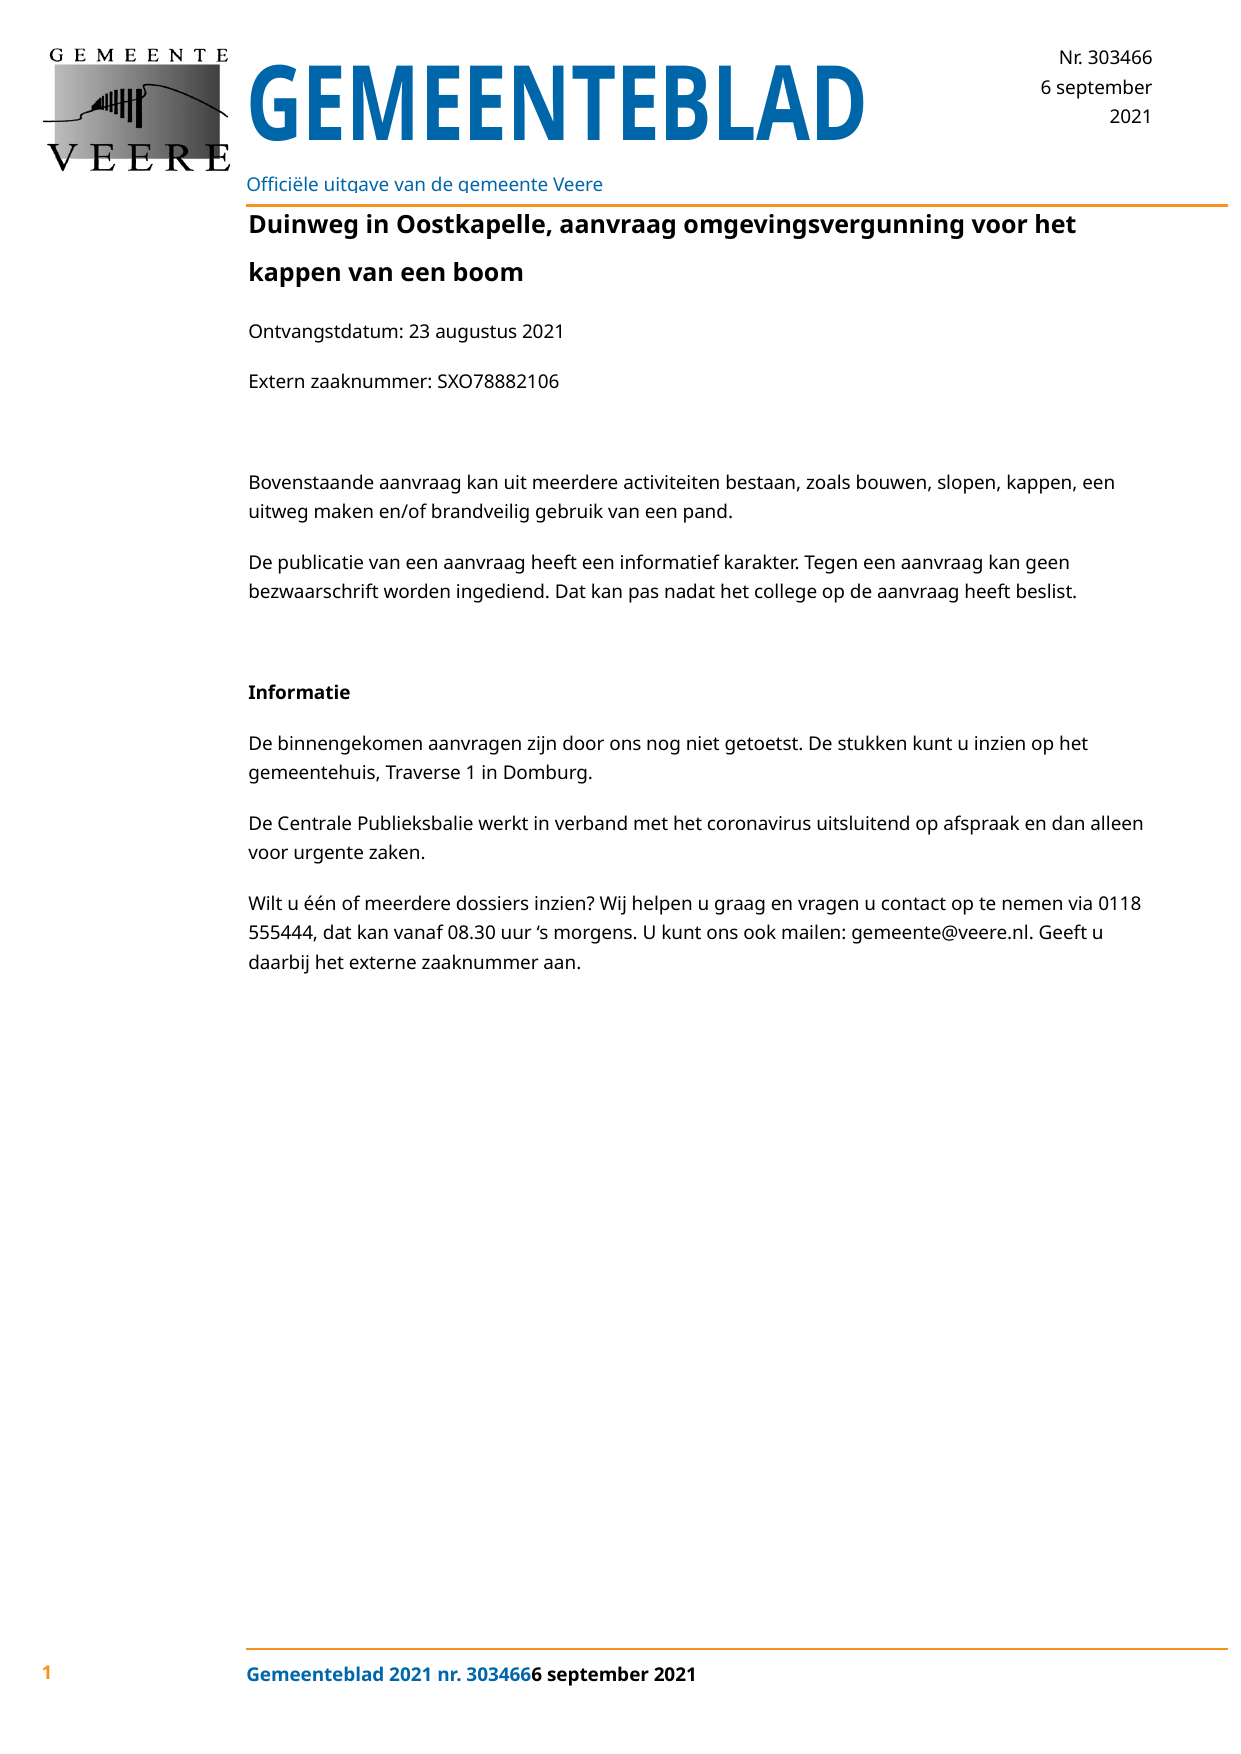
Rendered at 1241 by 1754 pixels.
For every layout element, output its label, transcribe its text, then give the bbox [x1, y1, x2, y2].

text De publicatie van een aanvraag heeft een informatief karakter. Tegen een aanvraag kan geen bezwaarschrift worden ingediend. Dat kan pas nadat het college op de aanvraag heeft beslist. [248, 549, 1152, 604]
text Informatie [248, 679, 1152, 705]
text Wilt u één of meerdere dossiers inzien? Wij helpen u graag en vragen u contact op te nemen via 0118 555444, dat kan vanaf 08.30 uur ‘s morgens. U kunt ons ook mailen: gemeente@veere.nl. Geeft u daarbij het externe zaaknummer aan. [248, 890, 1152, 975]
text De Centrale Publieksbalie werkt in verband met het coronavirus uitsluitend op afspraak en dan alleen voor urgente zaken. [248, 810, 1152, 865]
text Ontvangstdatum: 23 augustus 2021 [248, 318, 1152, 344]
picture [41, 47, 231, 172]
text Bovenstaande aanvraag kan uit meerdere activiteiten bestaan, zoals bouwen, slopen, kappen, een uitweg maken en/of brandveilig gebruik van een pand. [248, 469, 1152, 524]
text Extern zaaknummer: SXO78882106 [248, 368, 1152, 394]
text De binnengekomen aanvragen zijn door ons nog niet getoetst. De stukken kunt u inzien op het gemeentehuis, Traverse 1 in Domburg. [248, 730, 1152, 785]
text Duinweg in Oostkapelle, aanvraag omgevingsvergunning voor het kappen van een boom [248, 207, 1152, 288]
